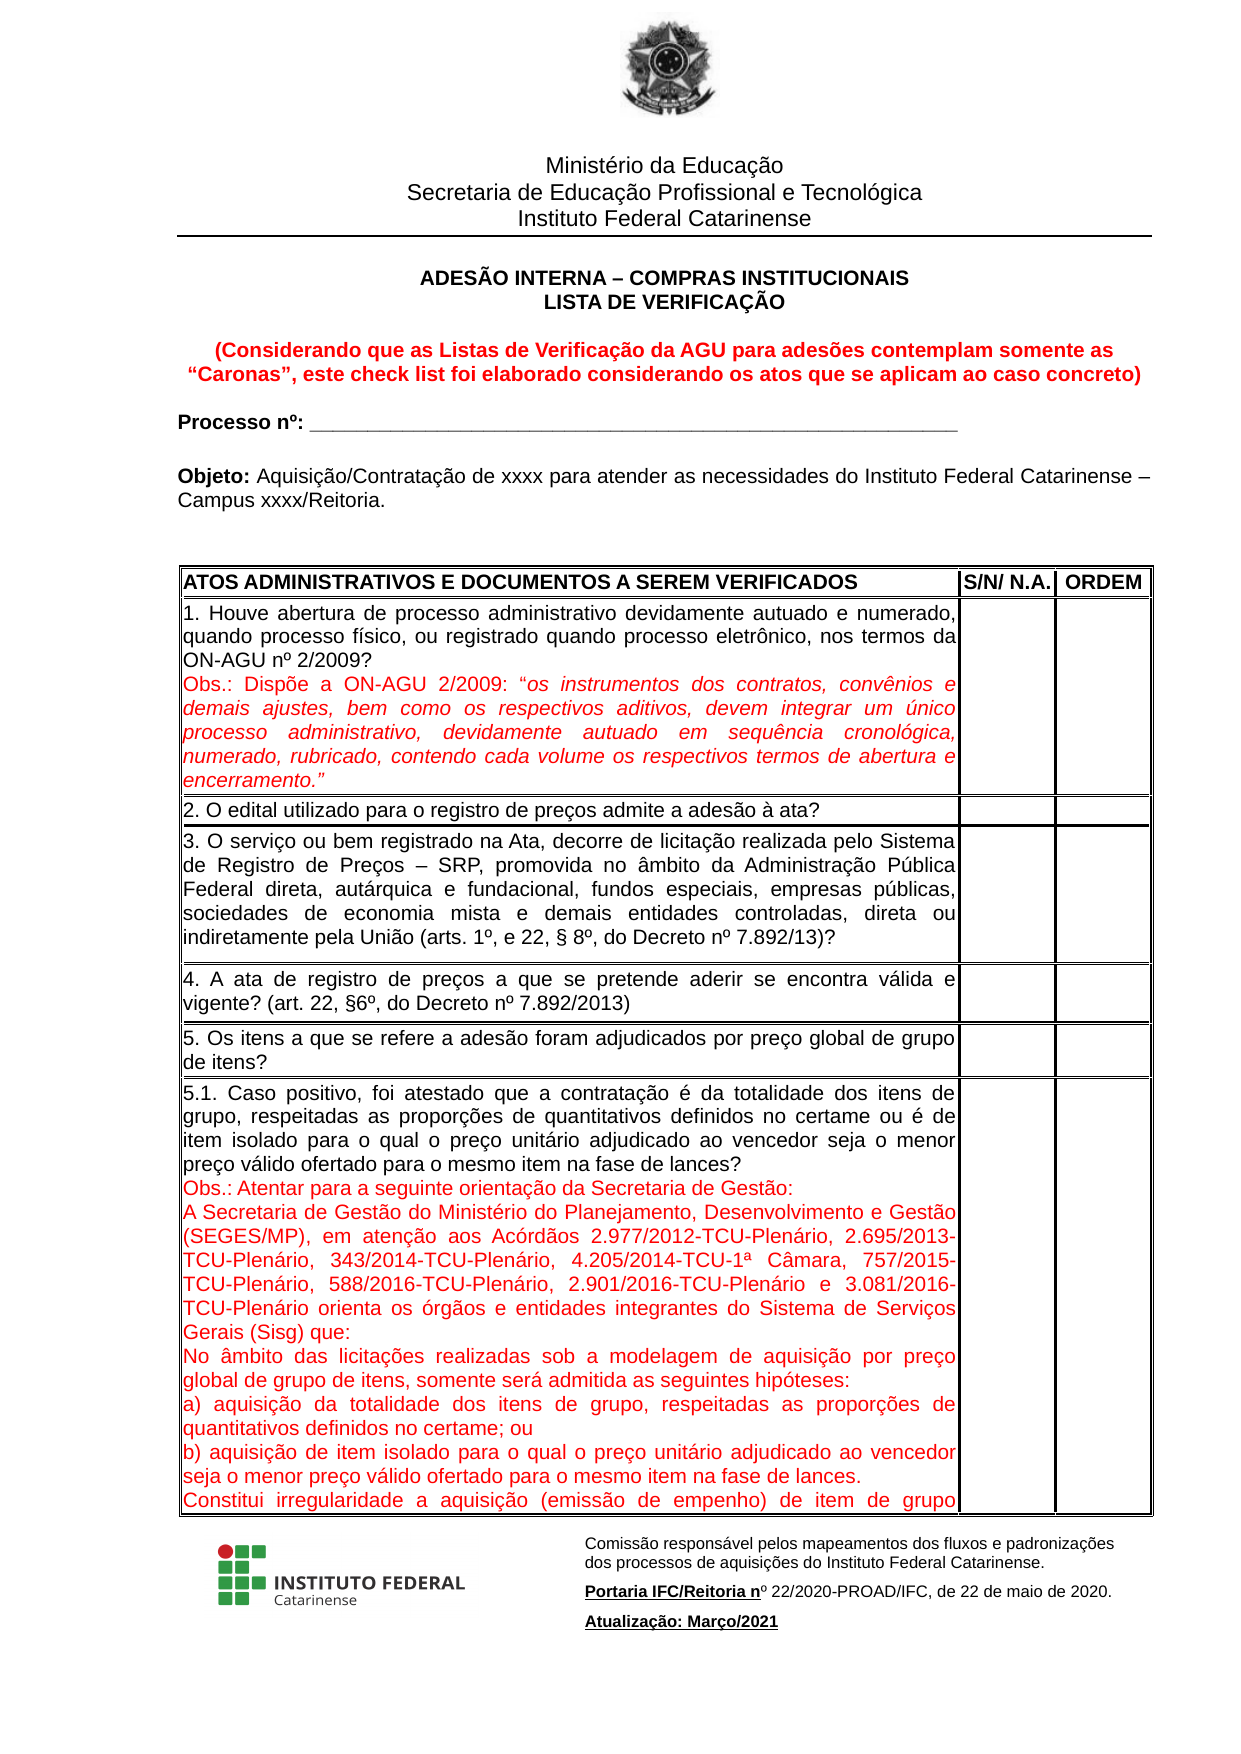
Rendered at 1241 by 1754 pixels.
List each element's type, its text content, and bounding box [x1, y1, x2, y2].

table_cell [961, 1025, 1054, 1076]
table_header ORDEM [1055, 569, 1150, 596]
text Processo nº: ________________________________________________________ [177, 409, 1152, 433]
table_cell [961, 827, 1054, 962]
table_cell 5.1. Caso positivo, foi atestado que a contratação é da totalidade dos itens de grupo, respeitadas as proporções de quantitativos definidos no certame ou é de item isolado para o qual o preço unitário adjudicado ao vencedor seja o menor preço válido ofertado para o mesmo item na fase de lances? Obs.: Atentar para a seguinte orientação da Secretaria de Gestão: A Secretaria de Gestão do Ministério do Planejamento, Desenvolvimento e Gestão (SEGES/MP), em atenção aos Acórdãos 2.977/2012-TCU-Plenário, 2.695/2013-TCU-Plenário, 343/2014-TCU-Plenário, 4.205/2014-TCU-1ª Câmara, 757/2015-TCU-Plenário, 588/2016-TCU-Plenário, 2.901/2016-TCU-Plenário e 3.081/2016-TCU-Plenário orienta os órgãos e entidades integrantes do Sistema de Serviços Gerais (Sisg) que: No âmbito das licitações realizadas sob a modelagem de aquisição por preço global de grupo de itens, somente será admitida as seguintes hipóteses: a) aquisição da totalidade dos itens de grupo, respeitadas as proporções de quantitativos definidos no certame; ou b) aquisição de item isolado para o qual o preço unitário adjudicado ao vencedor seja o menor preço válido ofertado para o mesmo item na fase de lances. Constitui irregularidade a aquisição (emissão de empenho) de item de grupo [180, 1076, 959, 1513]
table_cell [961, 797, 1054, 824]
table_cell [1057, 824, 1150, 962]
table_cell [1057, 1021, 1151, 1076]
text (Considerando que as Listas de Verificação da AGU para adesões contemplam somente as “Caronas”, este check list foi elaborado considerando os atos que se aplicam ao caso concreto) [177, 338, 1152, 386]
table_cell [961, 965, 1054, 1021]
table_cell [959, 1079, 1055, 1513]
table_cell [1057, 794, 1151, 824]
table_cell 2. O edital utilizado para o registro de preços admite a adesão à ata? [182, 794, 958, 824]
text LISTA DE VERIFICAÇÃO [177, 290, 1152, 314]
table_cell [1055, 596, 1152, 793]
table_cell [1055, 1076, 1152, 1513]
table_cell [1055, 962, 1152, 1021]
table_header ATOS ADMINISTRATIVOS E DOCUMENTOS A SEREM VERIFICADOS [182, 567, 959, 596]
table_cell 3. O serviço ou bem registrado na Ata, decorre de licitação realizada pelo Sistema de Registro de Preços – SRP, promovida no âmbito da Administração Pública Federal direta, autárquica e fundacional, fundos especiais, empresas públicas, sociedades de economia mista e demais entidades controladas, direta ou indiretamente pela União (arts. 1º, e 22, § 8º, do Decreto nº 7.892/13)? [182, 824, 958, 962]
table_header S/N/ N.A. [959, 569, 1055, 596]
picture [205, 1532, 479, 1618]
table_cell 4. A ata de registro de preços a que se pretende aderir se encontra válida e vigente? (art. 22, §6º, do Decreto nº 7.892/2013) [180, 962, 959, 1021]
text ADESÃO INTERNA – COMPRAS INSTITUCIONAIS [177, 266, 1152, 290]
table_cell [961, 599, 1054, 793]
table_cell 1. Houve abertura de processo administrativo devidamente autuado e numerado, quando processo físico, ou registrado quando processo eletrônico, nos termos da ON-AGU nº 2/2009? Obs.: Dispõe a ON-AGU 2/2009: “os instrumentos dos contratos, convênios e demais ajustes, bem como os respectivos aditivos, devem integrar um único processo administrativo, devidamente autuado em sequência cronológica, numerado, rubricado, contendo cada volume os respectivos termos de abertura e encerramento.” [180, 596, 959, 793]
text Objeto: Aquisição/Contratação de xxxx para atender as necessidades do Instituto Federal Catarinense – Campus xxxx/Reitoria. [177, 463, 1152, 511]
table_cell 5. Os itens a que se refere a adesão foram adjudicados por preço global de grupo de itens? [182, 1021, 958, 1076]
